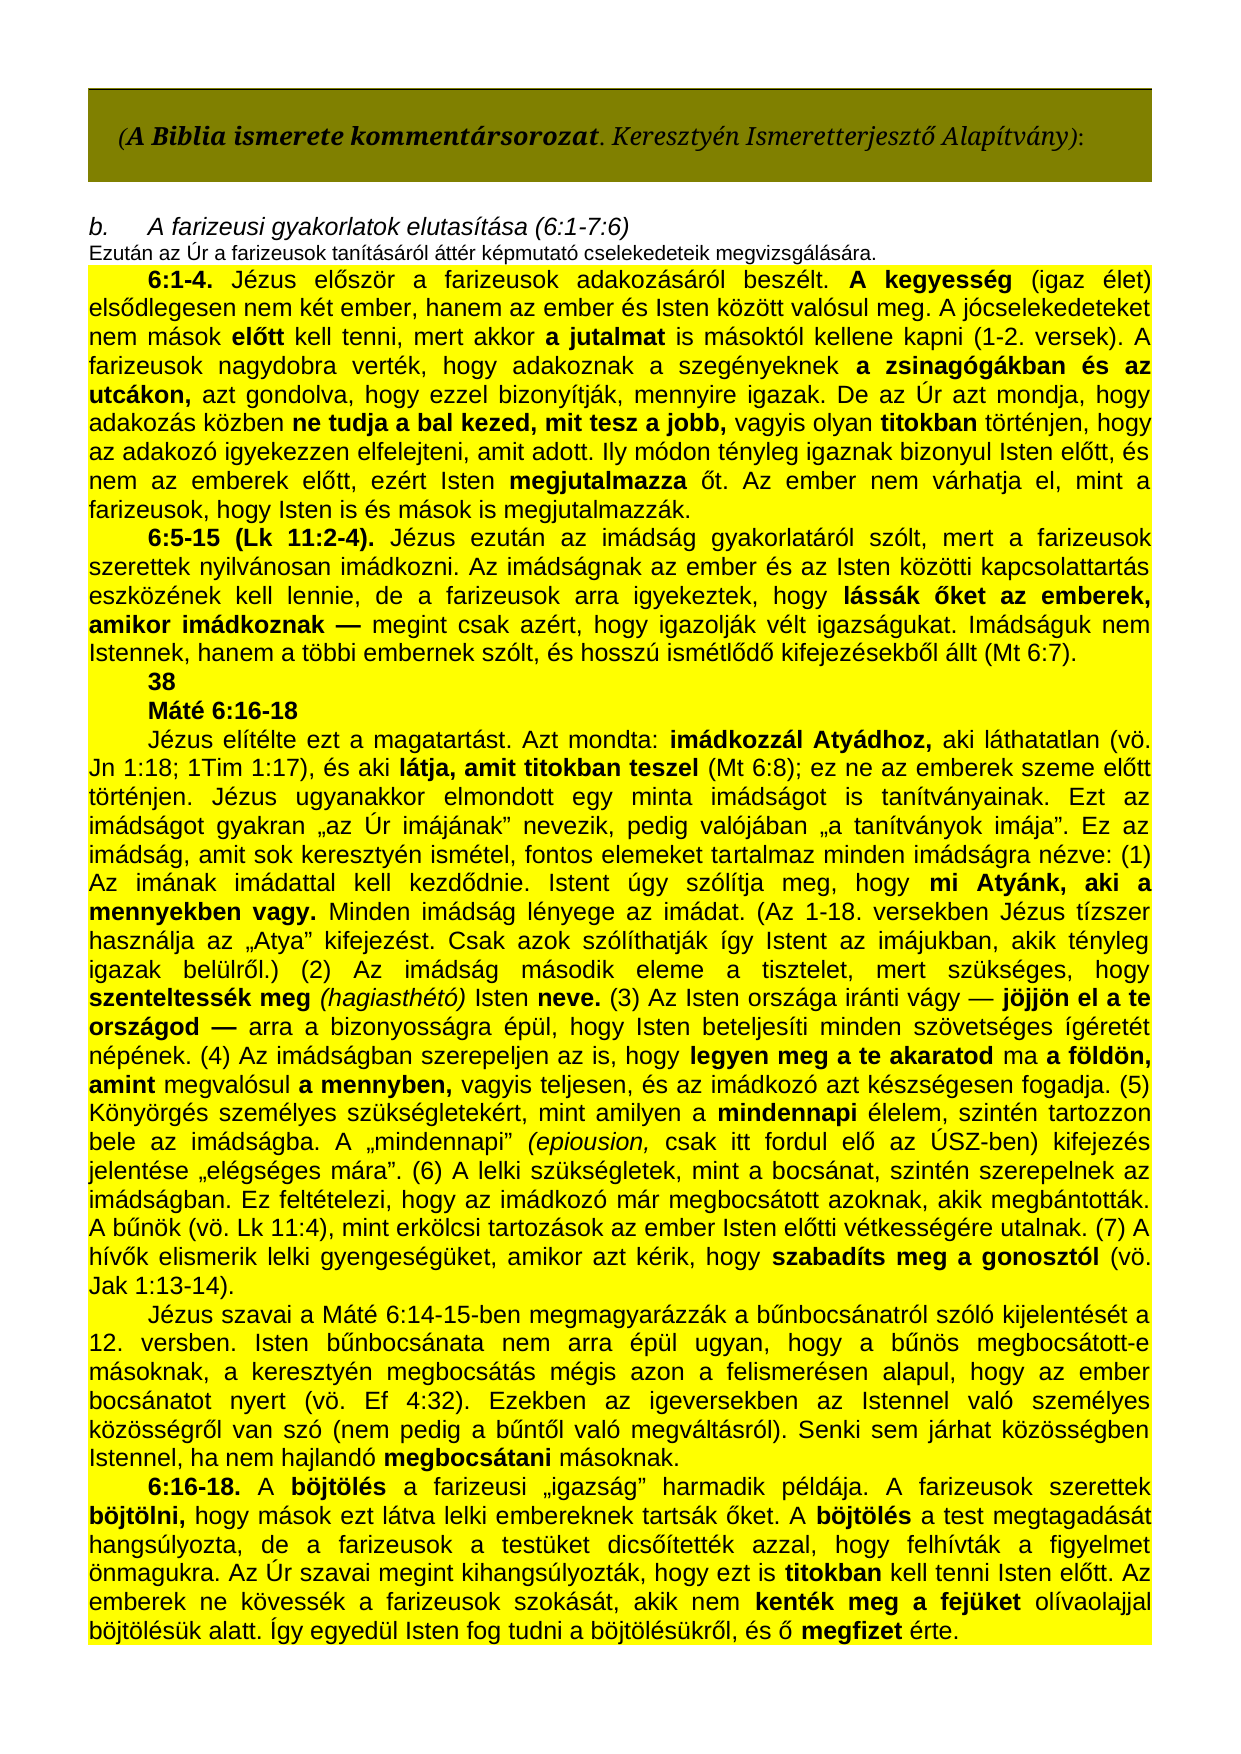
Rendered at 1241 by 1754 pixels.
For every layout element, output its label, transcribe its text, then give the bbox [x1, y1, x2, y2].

text 38 [88, 667, 1152, 696]
text Ezután az Úr a farizeusok tanításáról áttér képmutató cselekedeteik megvizsgálására. [88, 241, 1152, 265]
text b. A farizeusi gyakorlatok elutasítása (6:1-7:6) [88, 212, 1152, 241]
text 6:1-4. Jézus először a farizeusok adakozásáról beszélt. A kegyesség (igaz élet) elsődlegesen nem két ember, hanem az ember és Isten között valósul meg. A jócselekedeteket nem mások előtt kell tenni, mert akkor a jutalmat is másoktól kellene kapni (1-2. versek). A farizeusok nagydobra verték, hogy adakoznak a szegényeknek a zsinagógákban és az utcákon, azt gondolva, hogy ezzel bizonyítják, mennyire igazak. De az Úr azt mondja, hogy adakozás közben ne tudja a bal kezed, mit tesz a jobb, vagyis olyan titokban történjen, hogy az adakozó igyekezzen elfelejteni, amit adott. Ily módon tényleg igaznak bizonyul Isten előtt, és nem az emberek előtt, ezért Isten megjutalmazza őt. Az ember nem várhatja el, mint a farizeusok, hogy Isten is és mások is megjutalmazzák. [88, 265, 1152, 523]
text Máté 6:16-18 [88, 696, 1152, 725]
text Jézus elítélte ezt a magatartást. Azt mondta: imádkozzál Atyádhoz, aki láthatatlan (vö. Jn 1:18; 1Tim 1:17), és aki látja, amit titokban teszel (Mt 6:8); ez ne az emberek szeme előtt történjen. Jézus ugyanakkor elmondott egy minta imádságot is tanítványainak. Ezt az imádságot gyakran „az Úr imájának” nevezik, pedig valójában „a tanítványok imája”. Ez az imádság, amit sok keresztyén ismétel, fontos elemeket tartalmaz minden imádságra nézve: (1) Az imának imádattal kell kezdődnie. Istent úgy szólítja meg, hogy mi Atyánk, aki a mennyekben vagy. Minden imádság lényege az imádat. (Az 1-18. versekben Jézus tízszer használja az „Atya” kifejezést. Csak azok szólíthatják így Istent az imájukban, akik tényleg igazak belülről.) (2) Az imádság második eleme a tisztelet, mert szükséges, hogy szenteltessék meg (hagiasthétó) Isten neve. (3) Az Isten országa iránti vágy — jöjjön el a te országod — arra a bizonyosságra épül, hogy Isten beteljesíti minden szövetséges ígéretét népének. (4) Az imádságban szerepeljen az is, hogy legyen meg a te akaratod ma a földön, amint megvalósul a mennyben, vagyis teljesen, és az imádkozó azt készségesen fogadja. (5) Könyörgés személyes szükségletekért, mint amilyen a mindennapi élelem, szintén tartozzon bele az imádságba. A „mindennapi” (epiousion, csak itt fordul elő az ÚSZ-ben) kifejezés jelentése „elégséges mára”. (6) A lelki szükségletek, mint a bocsánat, szintén szerepelnek az imádságban. Ez feltételezi, hogy az imádkozó már megbocsátott azoknak, akik megbántották. A bűnök (vö. Lk 11:4), mint erkölcsi tartozások az ember Isten előtti vétkességére utalnak. (7) A hívők elismerik lelki gyengeségüket, amikor azt kérik, hogy szabadíts meg a gonosztól (vö. Jak 1:13-14). [88, 725, 1152, 1300]
text 6:5-15 (Lk 11:2-4). Jézus ezután az imádság gyakorlatáról szólt, mert a farizeusok szerettek nyilvánosan imádkozni. Az imádságnak az ember és az Isten közötti kapcsolattartás eszközének kell lennie, de a farizeusok arra igyekeztek, hogy lássák őket az emberek, amikor imádkoznak — megint csak azért, hogy igazolják vélt igazságukat. Imádságuk nem Istennek, hanem a többi embernek szólt, és hosszú ismétlődő kifejezésekből állt (Mt 6:7). [88, 523, 1152, 667]
text (A Biblia ismerete kommentársorozat. Keresztyén Ismeretterjesztő Alapítvány): [88, 90, 1152, 182]
text 6:16-18. A böjtölés a farizeusi „igazság” harmadik példája. A farizeusok szerettek böjtölni, hogy mások ezt látva lelki embereknek tartsák őket. A böjtölés a test megtagadását hangsúlyozta, de a farizeusok a testüket dicsőítették azzal, hogy felhívták a figyelmet önmagukra. Az Úr szavai megint kihangsúlyozták, hogy ezt is titokban kell tenni Isten előtt. Az emberek ne kövessék a farizeusok szokását, akik nem kenték meg a fejüket olívaolajjal böjtölésük alatt. Így egyedül Isten fog tudni a böjtölésükről, és ő megfizet érte. [88, 1472, 1152, 1645]
text Jézus szavai a Máté 6:14-15-ben megmagyarázzák a bűnbocsánatról szóló kijelentését a 12. versben. Isten bűnbocsánata nem arra épül ugyan, hogy a bűnös megbocsátott-e másoknak, a keresztyén megbocsátás mégis azon a felismerésen alapul, hogy az ember bocsánatot nyert (vö. Ef 4:32). Ezekben az igeversekben az Istennel való személyes közösségről van szó (nem pedig a bűntől való megváltásról). Senki sem járhat közösségben Istennel, ha nem hajlandó megbocsátani másoknak. [88, 1300, 1152, 1472]
